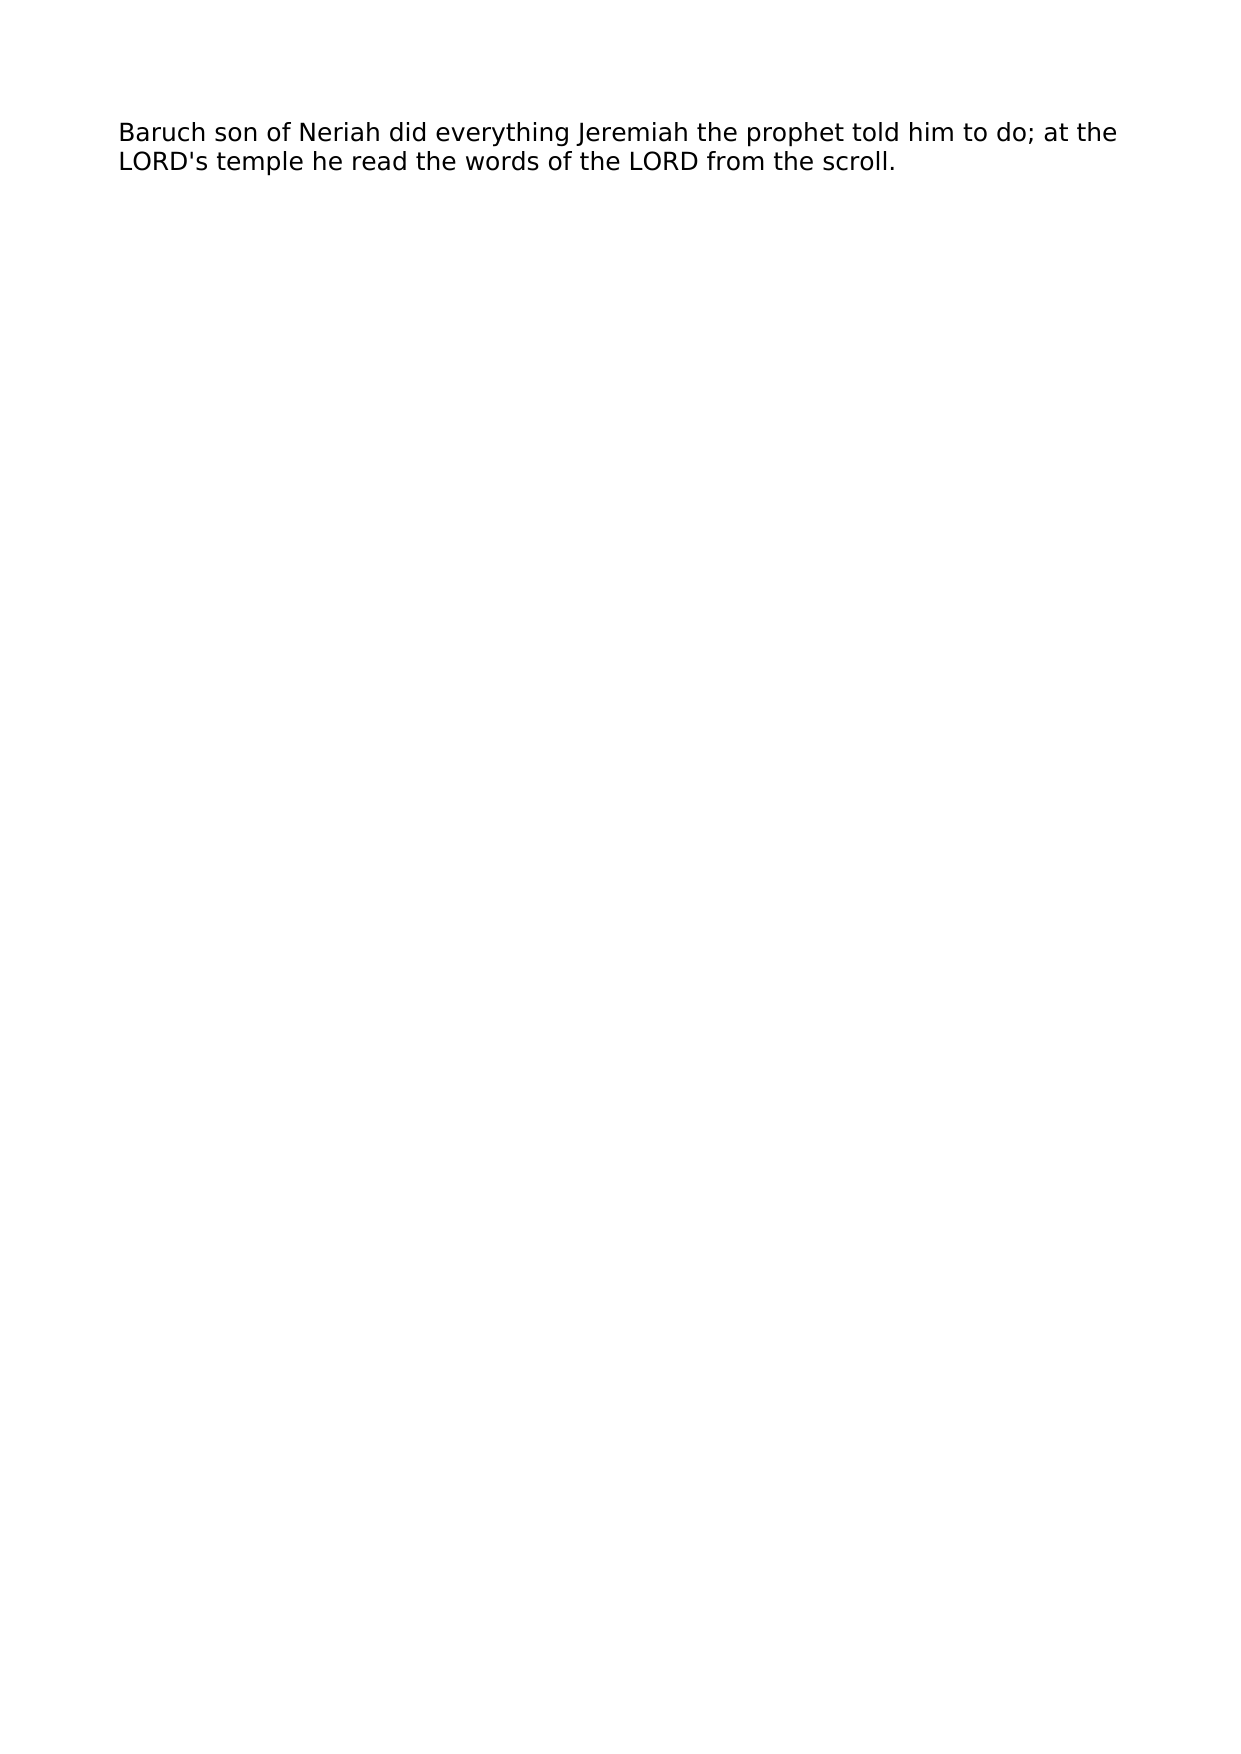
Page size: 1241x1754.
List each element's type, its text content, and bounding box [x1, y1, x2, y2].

text Baruch son of Neriah did everything Jeremiah the prophet told him to do; at the LORD's temple he read the words of the LORD from the scroll. [118, 118, 1122, 176]
